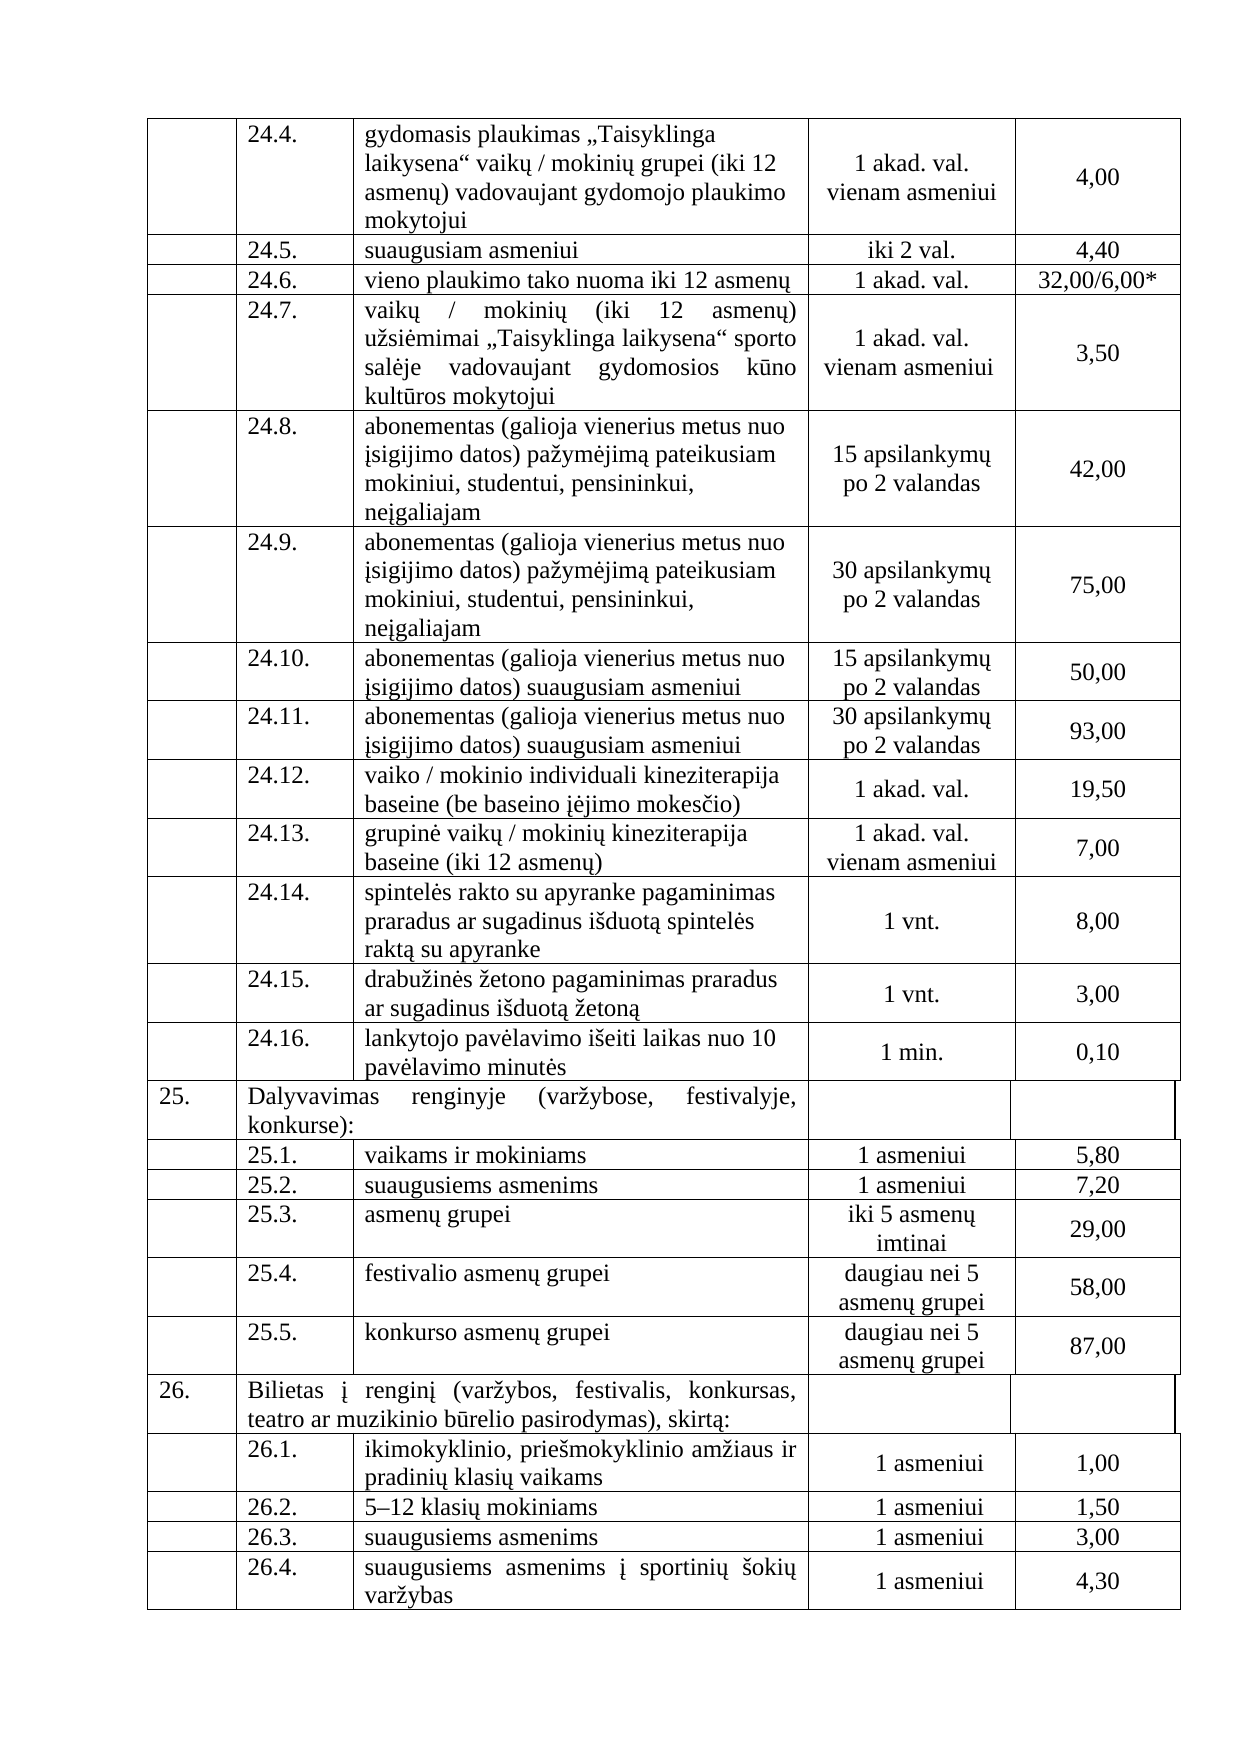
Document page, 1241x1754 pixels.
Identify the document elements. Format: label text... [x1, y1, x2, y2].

table_cell 7,20 [1016, 1170, 1180, 1198]
table_cell 30 apsilankymų po 2 valandas [809, 701, 1015, 759]
table_cell [148, 265, 236, 294]
table_cell [148, 1023, 236, 1080]
table_cell 58,00 [1016, 1258, 1180, 1316]
table_cell [1011, 1081, 1174, 1139]
table_cell 24.5. [237, 235, 353, 264]
table_cell 24.4. [237, 119, 353, 234]
table_cell [148, 1140, 236, 1169]
table_cell [1011, 1375, 1174, 1433]
table_cell Dalyvavimas renginyje (varžybose, festivalyje, konkurse): [237, 1081, 808, 1139]
table_cell 1 akad. val. vienam asmeniui [809, 819, 1015, 876]
table_cell 93,00 [1016, 701, 1180, 759]
table_cell 1 min. [809, 1023, 1015, 1080]
table_cell 1 vnt. [809, 877, 1015, 963]
table_cell [148, 643, 236, 700]
table_cell suaugusiems asmenims į sportinių šokių varžybas [354, 1552, 808, 1609]
table_cell [148, 527, 236, 642]
table_cell [148, 1492, 236, 1521]
table_cell 3,50 [1016, 295, 1180, 410]
table_cell Bilietas į renginį (varžybos, festivalis, konkursas, teatro ar muzikinio būrelio pasirodymas), skirtą: [237, 1375, 808, 1433]
table_cell 19,50 [1016, 760, 1180, 817]
table_cell suaugusiems asmenims [354, 1522, 808, 1551]
table_cell 3,00 [1016, 1522, 1180, 1551]
table_cell [148, 1200, 236, 1257]
table_cell drabužinės žetono pagaminimas praradus ar sugadinus išduotą žetoną [354, 964, 808, 1022]
table_cell 1 asmeniui [809, 1492, 1015, 1521]
table_cell 1 asmeniui [809, 1522, 1015, 1551]
table_cell 30 apsilankymų po 2 valandas [809, 527, 1015, 642]
table_cell vaikams ir mokiniams [354, 1140, 808, 1169]
table_cell [148, 701, 236, 759]
table_cell [148, 877, 236, 963]
table_cell 1 asmeniui [809, 1170, 1015, 1198]
table_cell 4,40 [1016, 235, 1180, 264]
table_cell 24.6. [237, 265, 353, 294]
table_cell 1 akad. val. [809, 760, 1015, 817]
table_cell [148, 119, 236, 234]
table_cell [148, 819, 236, 876]
table_cell 1,50 [1016, 1492, 1180, 1521]
table_cell abonementas (galioja vienerius metus nuo įsigijimo datos) pažymėjimą pateikusiam mokiniui, studentui, pensininkui, neįgaliajam [354, 527, 808, 642]
table_cell gydomasis plaukimas „Taisyklinga laikysena“ vaikų / mokinių grupei (iki 12 asmenų) vadovaujant gydomojo plaukimo mokytojui [354, 119, 808, 234]
table_cell [148, 1258, 236, 1316]
table_cell 1 vnt. [809, 964, 1015, 1022]
table_cell [1176, 1081, 1180, 1139]
table_cell [148, 295, 236, 410]
table_cell 1 asmeniui [809, 1434, 1015, 1491]
table_cell iki 2 val. [809, 235, 1015, 264]
table_cell daugiau nei 5 asmenų grupei [809, 1258, 1015, 1316]
table_cell 4,00 [1016, 119, 1180, 234]
table_cell suaugusiam asmeniui [354, 235, 808, 264]
table_cell 3,00 [1016, 964, 1180, 1022]
table_cell abonementas (galioja vienerius metus nuo įsigijimo datos) pažymėjimą pateikusiam mokiniui, studentui, pensininkui, neįgaliajam [354, 411, 808, 526]
table_cell abonementas (galioja vienerius metus nuo įsigijimo datos) suaugusiam asmeniui [354, 643, 808, 700]
table_cell 75,00 [1016, 527, 1180, 642]
table_cell 1 asmeniui [809, 1140, 1015, 1169]
table_cell konkurso asmenų grupei [354, 1317, 808, 1374]
table_cell 42,00 [1016, 411, 1180, 526]
table_cell 25.1. [237, 1140, 353, 1169]
table_cell 26.3. [237, 1522, 353, 1551]
table_cell 26.1. [237, 1434, 353, 1491]
table_cell vaiko / mokinio individuali kineziterapija baseine (be baseino įėjimo mokesčio) [354, 760, 808, 817]
table_cell 24.8. [237, 411, 353, 526]
table_cell 24.9. [237, 527, 353, 642]
table_cell [148, 1170, 236, 1198]
table_cell 1 asmeniui [809, 1552, 1015, 1609]
table_cell asmenų grupei [354, 1200, 808, 1257]
table_cell [148, 235, 236, 264]
table_cell ikimokyklinio, priešmokyklinio amžiaus ir pradinių klasių vaikams [354, 1434, 808, 1491]
table_cell [148, 964, 236, 1022]
table_cell 24.16. [237, 1023, 353, 1080]
table_cell abonementas (galioja vienerius metus nuo įsigijimo datos) suaugusiam asmeniui [354, 701, 808, 759]
table_cell 1,00 [1016, 1434, 1180, 1491]
table_cell daugiau nei 5 asmenų grupei [809, 1317, 1015, 1374]
table_cell [809, 1375, 1010, 1433]
table_cell [148, 1552, 236, 1609]
table_cell 4,30 [1016, 1552, 1180, 1609]
table_cell 87,00 [1016, 1317, 1180, 1374]
table_cell 1 akad. val. vienam asmeniui [809, 119, 1015, 234]
table_cell lankytojo pavėlavimo išeiti laikas nuo 10 pavėlavimo minutės [354, 1023, 808, 1080]
table_cell iki 5 asmenų imtinai [809, 1200, 1015, 1257]
table_cell 25.4. [237, 1258, 353, 1316]
table_cell 24.15. [237, 964, 353, 1022]
table_cell 0,10 [1016, 1023, 1180, 1080]
table_cell 24.10. [237, 643, 353, 700]
table_cell grupinė vaikų / mokinių kineziterapija baseine (iki 12 asmenų) [354, 819, 808, 876]
table_cell [148, 1317, 236, 1374]
table_cell [148, 1522, 236, 1551]
table_cell 26.2. [237, 1492, 353, 1521]
table_cell 26.4. [237, 1552, 353, 1609]
table_cell festivalio asmenų grupei [354, 1258, 808, 1316]
table_cell 5–12 klasių mokiniams [354, 1492, 808, 1521]
table_cell 25. [148, 1081, 236, 1139]
table_cell 25.5. [237, 1317, 353, 1374]
table_cell 29,00 [1016, 1200, 1180, 1257]
table_cell 24.12. [237, 760, 353, 817]
table_cell 15 apsilankymų po 2 valandas [809, 411, 1015, 526]
table_cell [148, 760, 236, 817]
table_cell 15 apsilankymų po 2 valandas [809, 643, 1015, 700]
table_cell 24.11. [237, 701, 353, 759]
table_cell 5,80 [1016, 1140, 1180, 1169]
table_cell [1176, 1375, 1180, 1433]
table_cell 24.7. [237, 295, 353, 410]
table_cell [148, 1434, 236, 1491]
table_cell 1 akad. val. [809, 265, 1015, 294]
table_cell 50,00 [1016, 643, 1180, 700]
table_cell 32,00/6,00* [1016, 265, 1180, 294]
table_cell 7,00 [1016, 819, 1180, 876]
table_cell vaikų / mokinių (iki 12 asmenų) užsiėmimai „Taisyklinga laikysena“ sporto salėje vadovaujant gydomosios kūno kultūros mokytojui [354, 295, 808, 410]
table_cell 24.14. [237, 877, 353, 963]
table_cell 26. [148, 1375, 236, 1433]
table_cell spintelės rakto su apyranke pagaminimas praradus ar sugadinus išduotą spintelės raktą su apyranke [354, 877, 808, 963]
table_cell 24.13. [237, 819, 353, 876]
table_cell 8,00 [1016, 877, 1180, 963]
table_cell 1 akad. val. vienam asmeniui [809, 295, 1015, 410]
table_cell vieno plaukimo tako nuoma iki 12 asmenų [354, 265, 808, 294]
table_cell [809, 1081, 1010, 1139]
table_cell [148, 411, 236, 526]
table_cell 25.2. [237, 1170, 353, 1198]
table_cell suaugusiems asmenims [354, 1170, 808, 1198]
table_cell 25.3. [237, 1200, 353, 1257]
